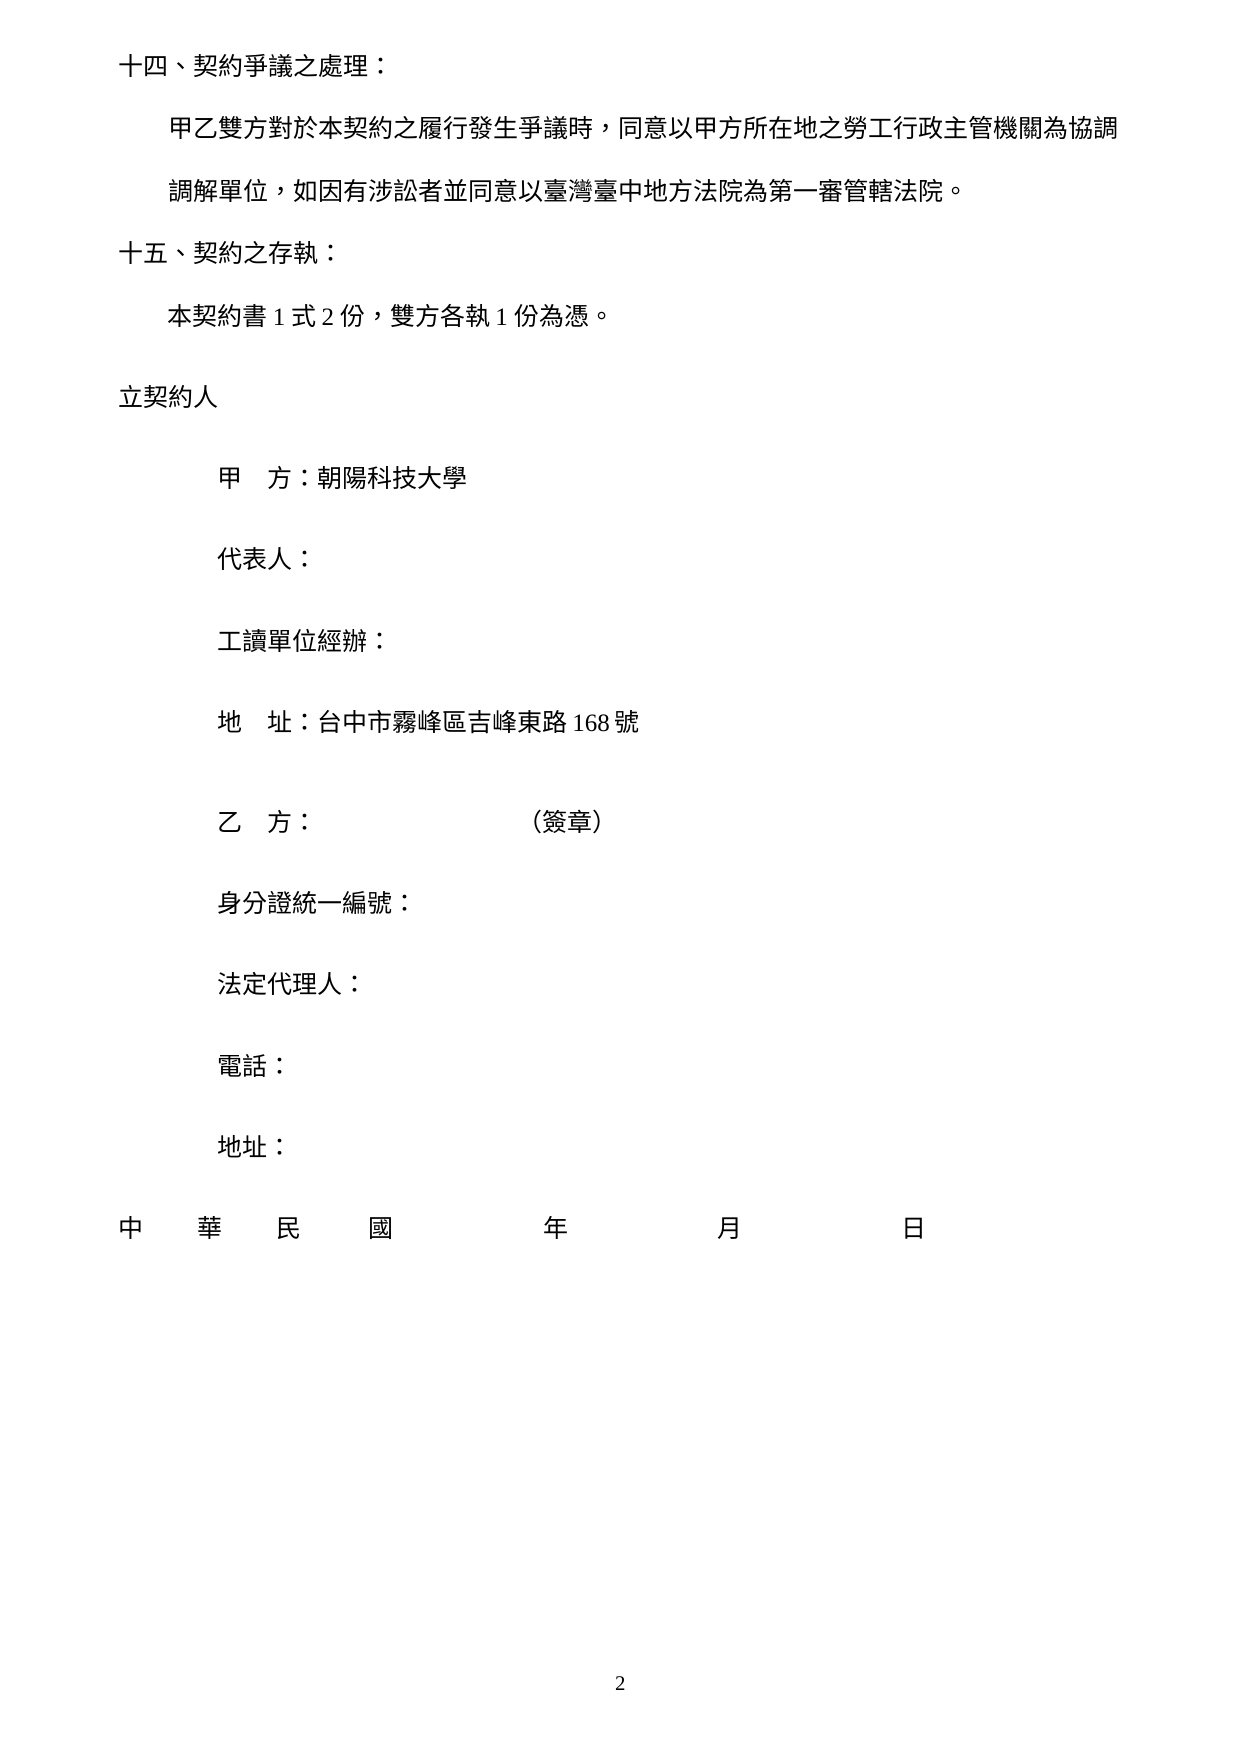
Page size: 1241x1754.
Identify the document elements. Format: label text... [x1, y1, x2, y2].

text 十五、契約之存執： [118, 210, 1122, 273]
text 立契約人 [118, 354, 1122, 416]
text 代表人： [118, 516, 1122, 579]
text 甲乙雙方對於本契約之履行發生爭議時，同意以甲方所在地之勞工行政主管機關為協調調解單位，如因有涉訟者並同意以臺灣臺中地方法院為第一審管轄法院。 [168, 85, 1122, 210]
text 工讀單位經辦： [118, 598, 1122, 660]
text 地址： [118, 1104, 1122, 1166]
text 乙 方： （簽章） [118, 779, 1122, 841]
text 中 華 民 國 年 月 日 [118, 1185, 1122, 1248]
text 身分證統一編號： [118, 860, 1122, 923]
text 電話： [118, 1023, 1122, 1085]
text 甲 方：朝陽科技大學 [118, 435, 1122, 498]
text 十四、契約爭議之處理： [118, 23, 1122, 85]
text 地 址：台中市霧峰區吉峰東路168號 [118, 679, 1122, 741]
text 本契約書1 式2 份，雙方各執1 份為憑。 [168, 273, 1122, 335]
text 法定代理人： [118, 941, 1122, 1004]
